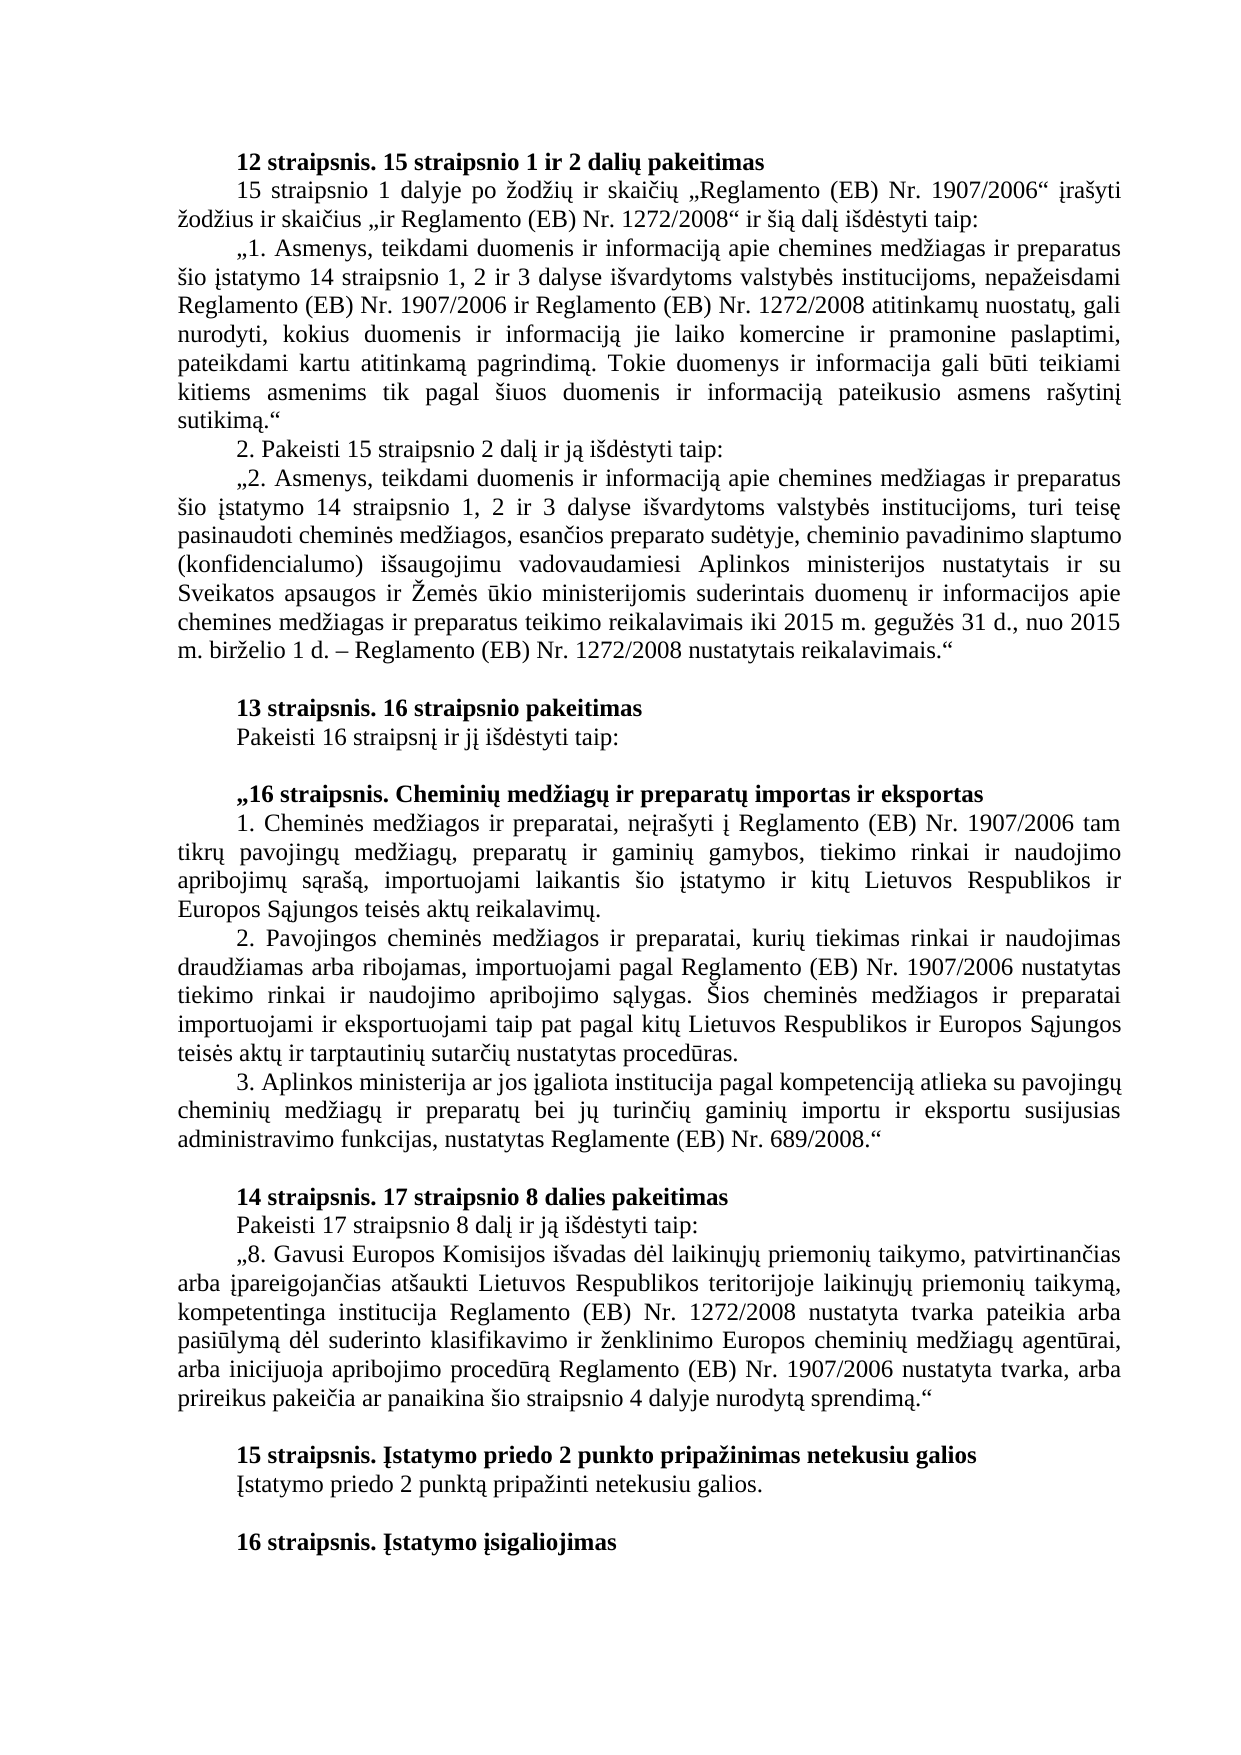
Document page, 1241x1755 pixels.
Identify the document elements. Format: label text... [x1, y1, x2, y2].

text Įstatymo priedo 2 punktą pripažinti netekusiu galios. [177, 1469, 1122, 1498]
text 14 straipsnis. 17 straipsnio 8 dalies pakeitimas [177, 1182, 1122, 1211]
text 3. Aplinkos ministerija ar jos įgaliota institucija pagal kompetenciją atlieka su pavojingų cheminių medžiagų ir preparatų bei jų turinčių gaminių importu ir eksportu susijusias administravimo funkcijas, nustatytas Reglamente (EB) Nr. 689/2008.“ [177, 1067, 1122, 1153]
text 16 straipsnis. Įstatymo įsigaliojimas [177, 1527, 1122, 1556]
text Pakeisti 16 straipsnį ir jį išdėstyti taip: [177, 722, 1122, 751]
text 13 straipsnis. 16 straipsnio pakeitimas [177, 693, 1122, 722]
text 1. Cheminės medžiagos ir preparatai, neįrašyti į Reglamento (EB) Nr. 1907/2006 tam tikrų pavojingų medžiagų, preparatų ir gaminių gamybos, tiekimo rinkai ir naudojimo apribojimų sąrašą, importuojami laikantis šio įstatymo ir kitų Lietuvos Respublikos ir Europos Sąjungos teisės aktų reikalavimų. [177, 808, 1122, 923]
text 2. Pavojingos cheminės medžiagos ir preparatai, kurių tiekimas rinkai ir naudojimas draudžiamas arba ribojamas, importuojami pagal Reglamento (EB) Nr. 1907/2006 nustatytas tiekimo rinkai ir naudojimo apribojimo sąlygas. Šios cheminės medžiagos ir preparatai importuojami ir eksportuojami taip pat pagal kitų Lietuvos Respublikos ir Europos Sąjungos teisės aktų ir tarptautinių sutarčių nustatytas procedūras. [177, 923, 1122, 1067]
text „2. Asmenys, teikdami duomenis ir informaciją apie chemines medžiagas ir preparatus šio įstatymo 14 straipsnio 1, 2 ir 3 dalyse išvardytoms valstybės institucijoms, turi teisę pasinaudoti cheminės medžiagos, esančios preparato sudėtyje, cheminio pavadinimo slaptumo (konfidencialumo) išsaugojimu vadovaudamiesi Aplinkos ministerijos nustatytais ir su Sveikatos apsaugos ir Žemės ūkio ministerijomis suderintais duomenų ir informacijos apie chemines medžiagas ir preparatus teikimo reikalavimais iki 2015 m. gegužės 31 d., nuo 2015 m. birželio 1 d. – Reglamento (EB) Nr. 1272/2008 nustatytais reikalavimais.“ [177, 463, 1122, 664]
text 12 straipsnis. 15 straipsnio 1 ir 2 dalių pakeitimas [177, 147, 1122, 176]
text 15 straipsnis. Įstatymo priedo 2 punkto pripažinimas netekusiu galios [177, 1441, 1122, 1469]
text „1. Asmenys, teikdami duomenis ir informaciją apie chemines medžiagas ir preparatus šio įstatymo 14 straipsnio 1, 2 ir 3 dalyse išvardytoms valstybės institucijoms, nepažeisdami Reglamento (EB) Nr. 1907/2006 ir Reglamento (EB) Nr. 1272/2008 atitinkamų nuostatų, gali nurodyti, kokius duomenis ir informaciją jie laiko komercine ir pramonine paslaptimi, pateikdami kartu atitinkamą pagrindimą. Tokie duomenys ir informacija gali būti teikiami kitiems asmenims tik pagal šiuos duomenis ir informaciją pateikusio asmens rašytinį sutikimą.“ [177, 233, 1122, 434]
text Pakeisti 17 straipsnio 8 dalį ir ją išdėstyti taip: [177, 1211, 1122, 1239]
text „8. Gavusi Europos Komisijos išvadas dėl laikinųjų priemonių taikymo, patvirtinančias arba įpareigojančias atšaukti Lietuvos Respublikos teritorijoje laikinųjų priemonių taikymą, kompetentinga institucija Reglamento (EB) Nr. 1272/2008 nustatyta tvarka pateikia arba pasiūlymą dėl suderinto klasifikavimo ir ženklinimo Europos cheminių medžiagų agentūrai, arba inicijuoja apribojimo procedūrą Reglamento (EB) Nr. 1907/2006 nustatyta tvarka, arba prireikus pakeičia ar panaikina šio straipsnio 4 dalyje nurodytą sprendimą.“ [177, 1239, 1122, 1412]
text „16 straipsnis. Cheminių medžiagų ir preparatų importas ir eksportas [177, 779, 1122, 808]
text 2. Pakeisti 15 straipsnio 2 dalį ir ją išdėstyti taip: [177, 434, 1122, 463]
text 15 straipsnio 1 dalyje po žodžių ir skaičių „Reglamento (EB) Nr. 1907/2006“ įrašyti žodžius ir skaičius „ir Reglamento (EB) Nr. 1272/2008“ ir šią dalį išdėstyti taip: [177, 176, 1122, 233]
